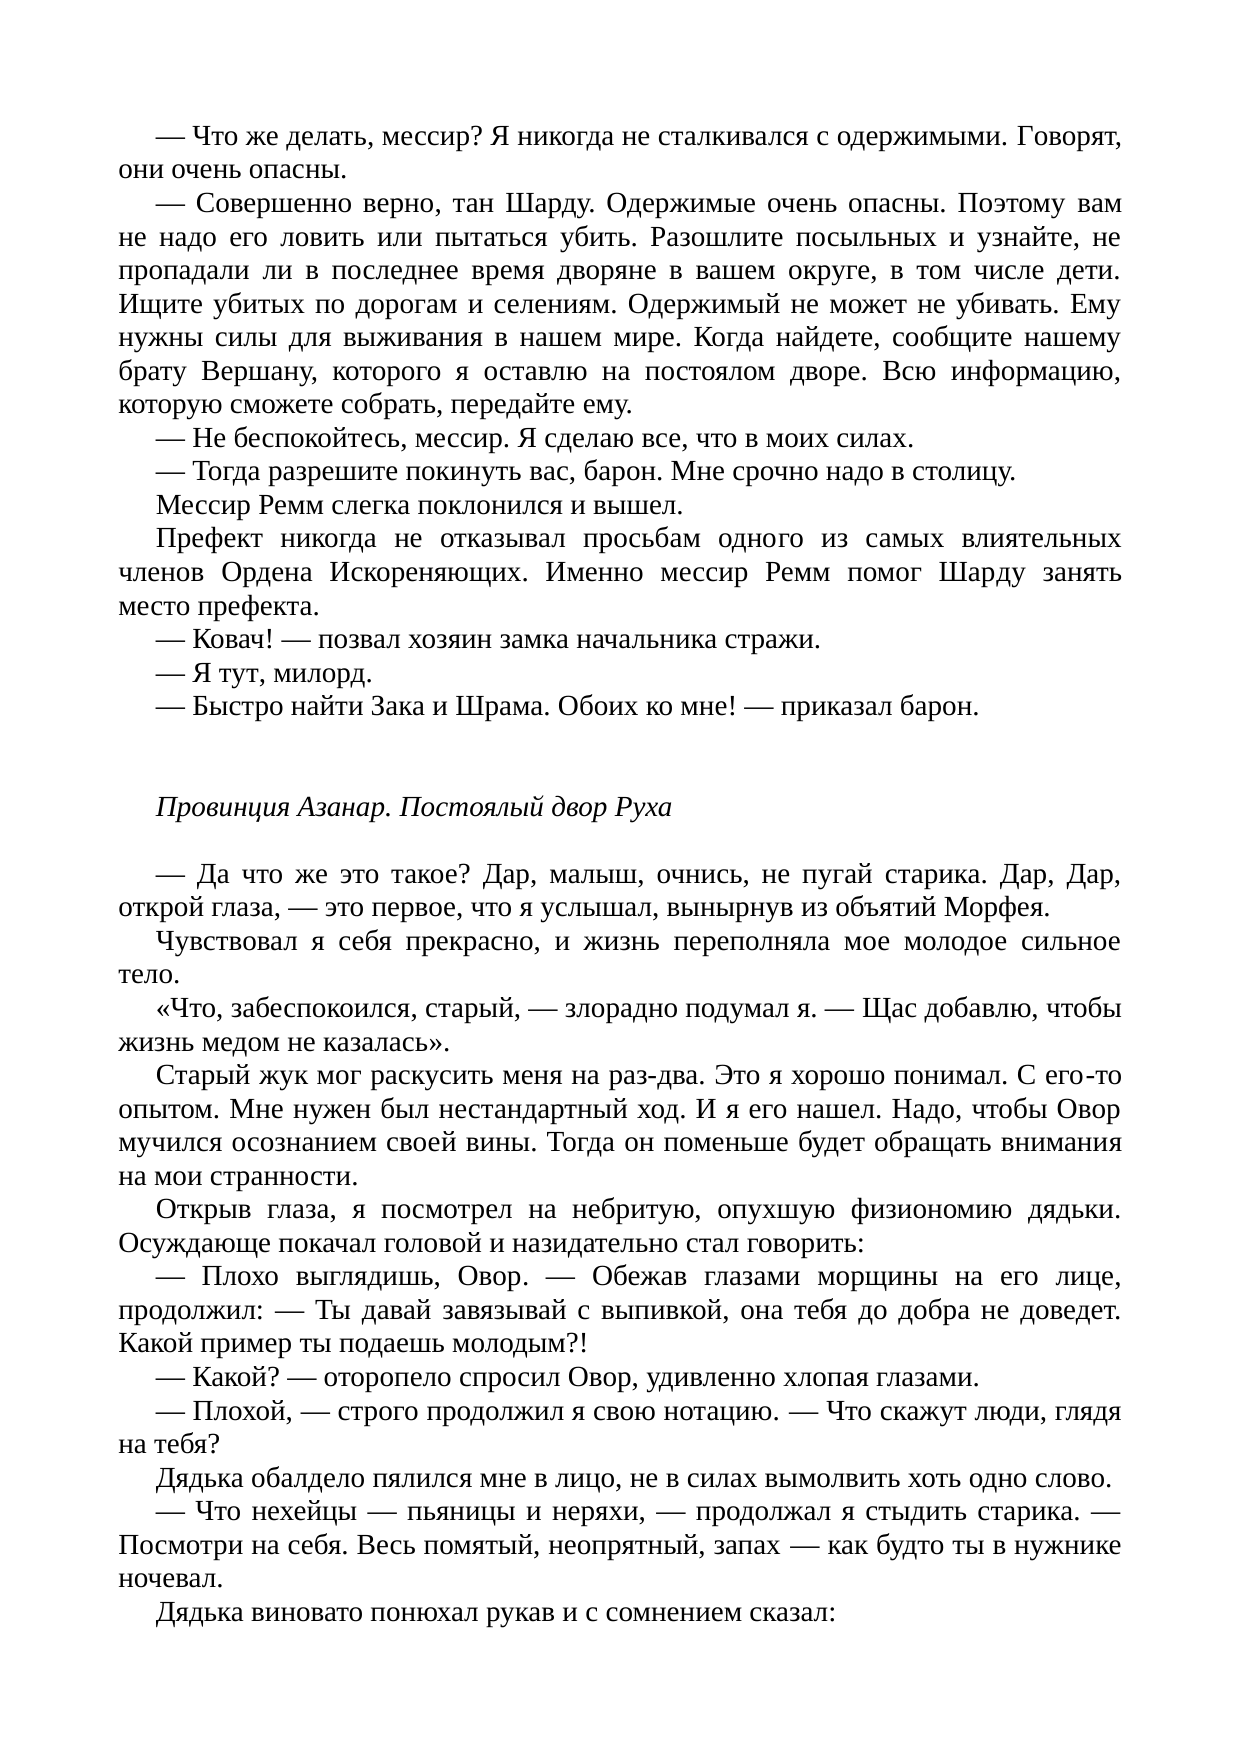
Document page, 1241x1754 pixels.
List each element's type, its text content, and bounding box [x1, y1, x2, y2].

text Дядька обалдело пялился мне в лицо, не в силах вымолвить хоть одно слово. [118, 1460, 1122, 1493]
text — Быстро найти Зака и Шрама. Обоих ко мне! — приказал барон. [118, 688, 1122, 722]
text Чувствовал я себя прекрасно, и жизнь переполняла мое молодое сильное тело. [118, 923, 1122, 990]
text Провинция Азанар. Постоялый двор Руха [118, 789, 1122, 822]
text — Что же делать, мессир? Я никогда не сталкивался с одержимыми. Говорят, они очень опасны. [118, 118, 1122, 185]
text Дядька виновато понюхал рукав и с сомнением сказал: [118, 1594, 1122, 1627]
text — Тогда разрешите покинуть вас, барон. Мне срочно надо в столицу. [118, 453, 1122, 487]
text — Я тут, милорд. [118, 655, 1122, 688]
text Префект никогда не отказывал просьбам одного из самых влиятельных членов Ордена Искореняющих. Именно мессир Ремм помог Шарду занять место префекта. [118, 521, 1122, 621]
text — Плохо выглядишь, Овор. — Обежав глазами морщины на его лице, продолжил: — Ты давай завязывай с выпивкой, она тебя до добра не доведет. Какой пример ты подаешь молодым?! [118, 1258, 1122, 1359]
text — Не беспокойтесь, мессир. Я сделаю все, что в моих силах. [118, 420, 1122, 453]
text — Какой? — оторопело спросил Овор, удивленно хлопая глазами. [118, 1359, 1122, 1393]
text — Что нехейцы — пьяницы и неряхи, — продолжал я стыдить старика. — Посмотри на себя. Весь помятый, неопрятный, запах — как будто ты в нужнике ночевал. [118, 1493, 1122, 1594]
text — Да что же это такое? Дар, малыш, очнись, не пугай старика. Дар, Дар, открой глаза, — это первое, что я услышал, вынырнув из объятий Морфея. [118, 856, 1122, 923]
text Мессир Ремм слегка поклонился и вышел. [118, 487, 1122, 521]
text — Совершенно верно, тан Шарду. Одержимые очень опасны. Поэтому вам не надо его ловить или пытаться убить. Разошлите посыльных и узнайте, не пропадали ли в последнее время дворяне в вашем округе, в том числе дети. Ищите убитых по дорогам и селениям. Одержимый не может не убивать. Ему нужны силы для выживания в нашем мире. Когда найдете, сообщите нашему брату Вершану, которого я оставлю на постоялом дворе. Всю информацию, которую сможете собрать, передайте ему. [118, 185, 1122, 420]
text «Что, забеспокоился, старый, — злорадно подумал я. — Щас добавлю, чтобы жизнь медом не казалась». [118, 990, 1122, 1057]
text — Ковач! — позвал хозяин замка начальника стражи. [118, 621, 1122, 655]
text — Плохой, — строго продолжил я свою нотацию. — Что скажут люди, глядя на тебя? [118, 1393, 1122, 1460]
text Старый жук мог раскусить меня на раз-два. Это я хорошо понимал. С его-то опытом. Мне нужен был нестандартный ход. И я его нашел. Надо, чтобы Овор мучился осознанием своей вины. Тогда он поменьше будет обращать внимания на мои странности. [118, 1057, 1122, 1191]
text Открыв глаза, я посмотрел на небритую, опухшую физиономию дядьки. Осуждающе покачал головой и назидательно стал говорить: [118, 1191, 1122, 1258]
